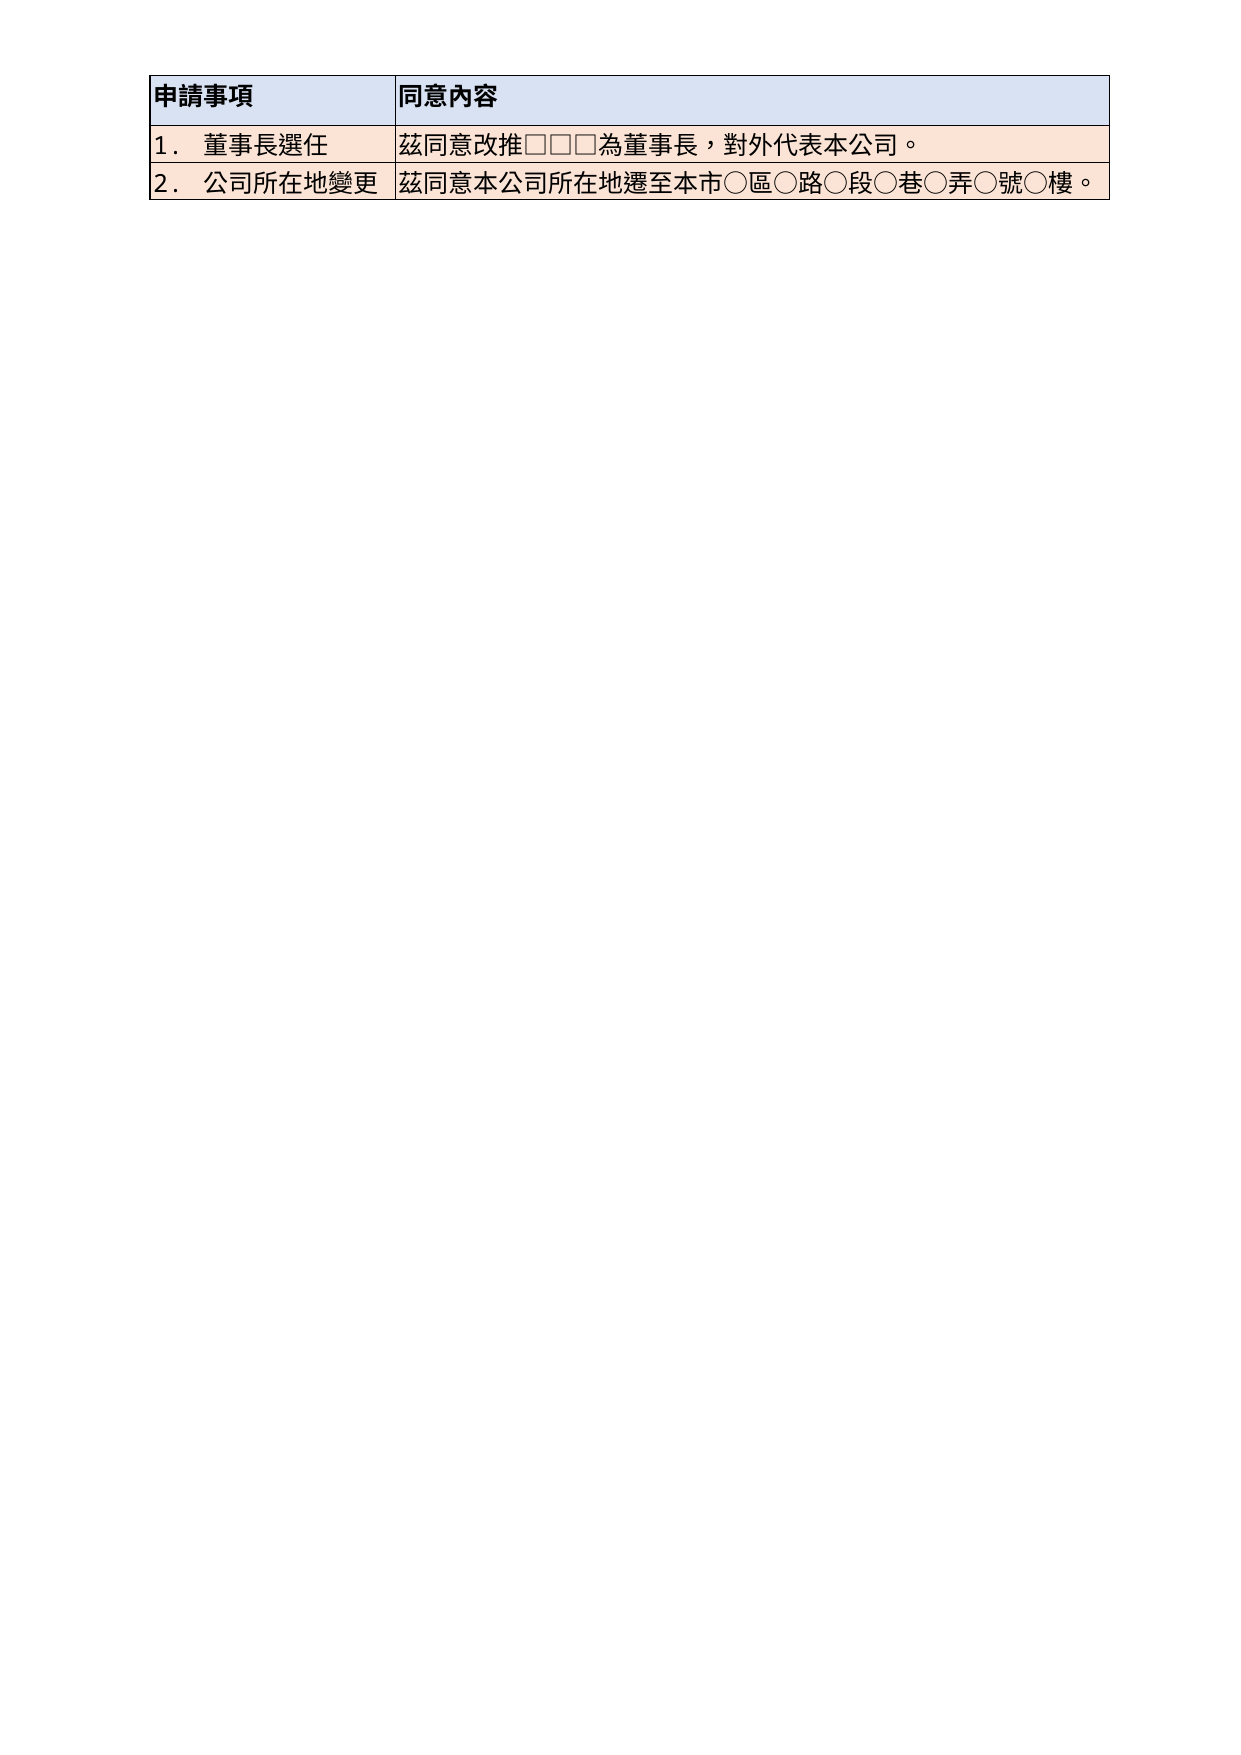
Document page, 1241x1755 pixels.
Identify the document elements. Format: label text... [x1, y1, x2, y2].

table_header 申請事項 [151, 76, 395, 125]
table_cell 茲同意本公司所在地遷至本市○區○路○段○巷○弄○號○樓。 [396, 163, 1109, 199]
table_cell 董事長選任 [151, 126, 395, 162]
table_cell 公司所在地變更 [151, 163, 395, 199]
table_header 同意內容 [396, 76, 1109, 125]
table_cell 茲同意改推□□□為董事長，對外代表本公司。 [396, 126, 1109, 162]
